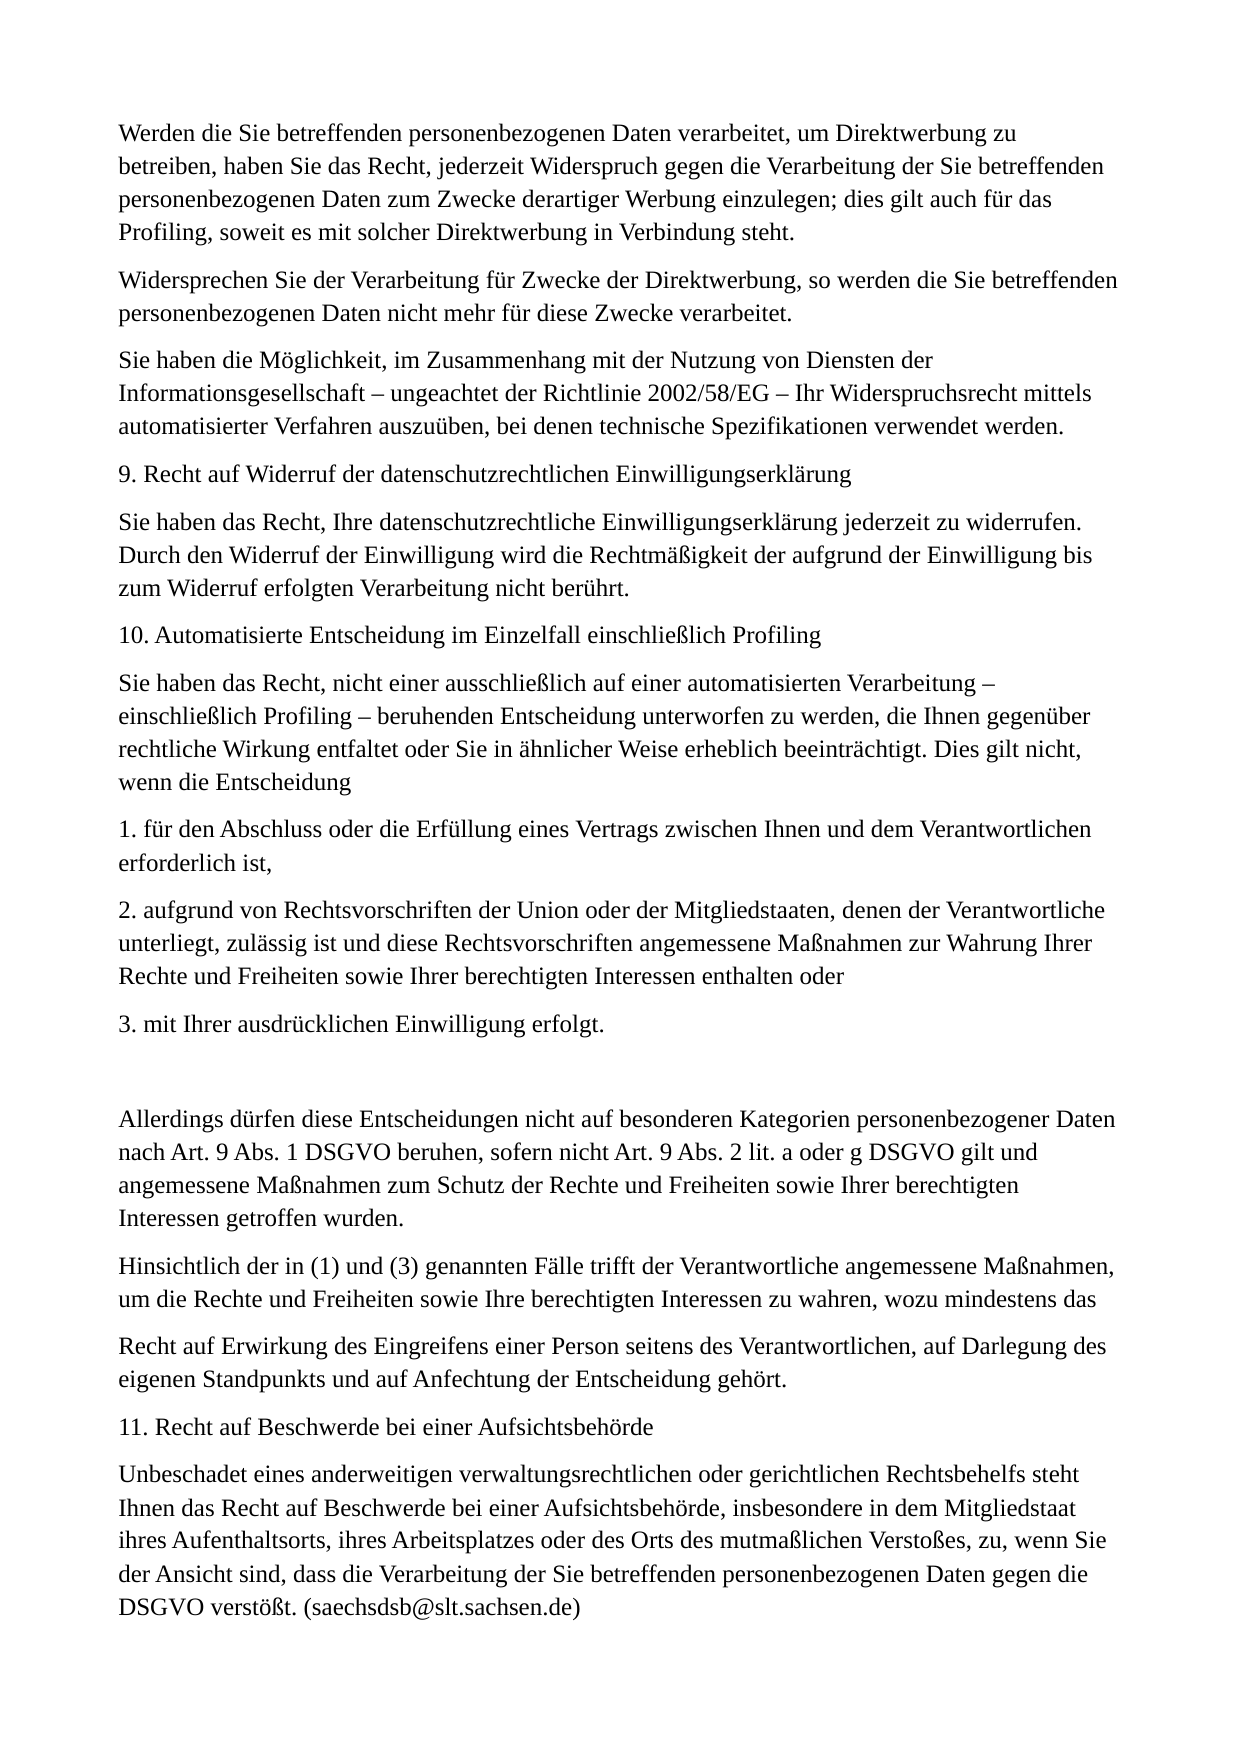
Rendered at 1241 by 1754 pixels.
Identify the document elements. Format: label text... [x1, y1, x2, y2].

text 2. aufgrund von Rechtsvorschriften der Union oder der Mitgliedstaaten, denen der Verantwortliche unterliegt, zulässig ist und diese Rechtsvorschriften angemessene Maßnahmen zur Wahrung Ihrer Rechte und Freiheiten sowie Ihrer berechtigten Interessen enthalten oder [118, 895, 1122, 990]
text Werden die Sie betreffenden personenbezogenen Daten verarbeitet, um Direktwerbung zu betreiben, haben Sie das Recht, jederzeit Widerspruch gegen die Verarbeitung der Sie betreffenden personenbezogenen Daten zum Zwecke derartiger Werbung einzulegen; dies gilt auch für das Profiling, soweit es mit solcher Direktwerbung in Verbindung steht. [118, 118, 1122, 246]
text 10. Automatisierte Entscheidung im Einzelfall einschließlich Profiling [118, 620, 1122, 649]
text 1. für den Abschluss oder die Erfüllung eines Vertrags zwischen Ihnen und dem Verantwortlichen erforderlich ist, [118, 814, 1122, 876]
text Unbeschadet eines anderweitigen verwaltungsrechtlichen oder gerichtlichen Rechtsbehelfs steht Ihnen das Recht auf Beschwerde bei einer Aufsichtsbehörde, insbesondere in dem Mitgliedstaat ihres Aufenthaltsorts, ihres Arbeitsplatzes oder des Orts des mutmaßlichen Verstoßes, zu, wenn Sie der Ansicht sind, dass die Verarbeitung der Sie betreffenden personenbezogenen Daten gegen die DSGVO verstößt. (saechsdsb@slt.sachsen.de) [118, 1459, 1122, 1620]
text Widersprechen Sie der Verarbeitung für Zwecke der Direktwerbung, so werden die Sie betreffenden personenbezogenen Daten nicht mehr für diese Zwecke verarbeitet. [118, 265, 1122, 327]
text 9. Recht auf Widerruf der datenschutzrechtlichen Einwilligungserklärung [118, 459, 1122, 488]
text Recht auf Erwirkung des Eingreifens einer Person seitens des Verantwortlichen, auf Darlegung des eigenen Standpunkts und auf Anfechtung der Entscheidung gehört. [118, 1331, 1122, 1393]
text Sie haben die Möglichkeit, im Zusammenhang mit der Nutzung von Diensten der Informationsgesellschaft – ungeachtet der Richtlinie 2002/58/EG – Ihr Widerspruchsrecht mittels automatisierter Verfahren auszuüben, bei denen technische Spezifikationen verwendet werden. [118, 345, 1122, 440]
text Sie haben das Recht, nicht einer ausschließlich auf einer automatisierten Verarbeitung – einschließlich Profiling – beruhenden Entscheidung unterworfen zu werden, die Ihnen gegenüber rechtliche Wirkung entfaltet oder Sie in ähnlicher Weise erheblich beeinträchtigt. Dies gilt nicht, wenn die Entscheidung [118, 668, 1122, 796]
text Hinsichtlich der in (1) und (3) genannten Fälle trifft der Verantwortliche angemessene Maßnahmen, um die Rechte und Freiheiten sowie Ihre berechtigten Interessen zu wahren, wozu mindestens das [118, 1251, 1122, 1312]
text Sie haben das Recht, Ihre datenschutzrechtliche Einwilligungserklärung jederzeit zu widerrufen. Durch den Widerruf der Einwilligung wird die Rechtmäßigkeit der aufgrund der Einwilligung bis zum Widerruf erfolgten Verarbeitung nicht berührt. [118, 507, 1122, 601]
text 3. mit Ihrer ausdrücklichen Einwilligung erfolgt. [118, 1009, 1122, 1038]
text Allerdings dürfen diese Entscheidungen nicht auf besonderen Kategorien personenbezogener Daten nach Art. 9 Abs. 1 DSGVO beruhen, sofern nicht Art. 9 Abs. 2 lit. a oder g DSGVO gilt und angemessene Maßnahmen zum Schutz der Rechte und Freiheiten sowie Ihrer berechtigten Interessen getroffen wurden. [118, 1104, 1122, 1232]
text 11. Recht auf Beschwerde bei einer Aufsichtsbehörde [118, 1412, 1122, 1441]
